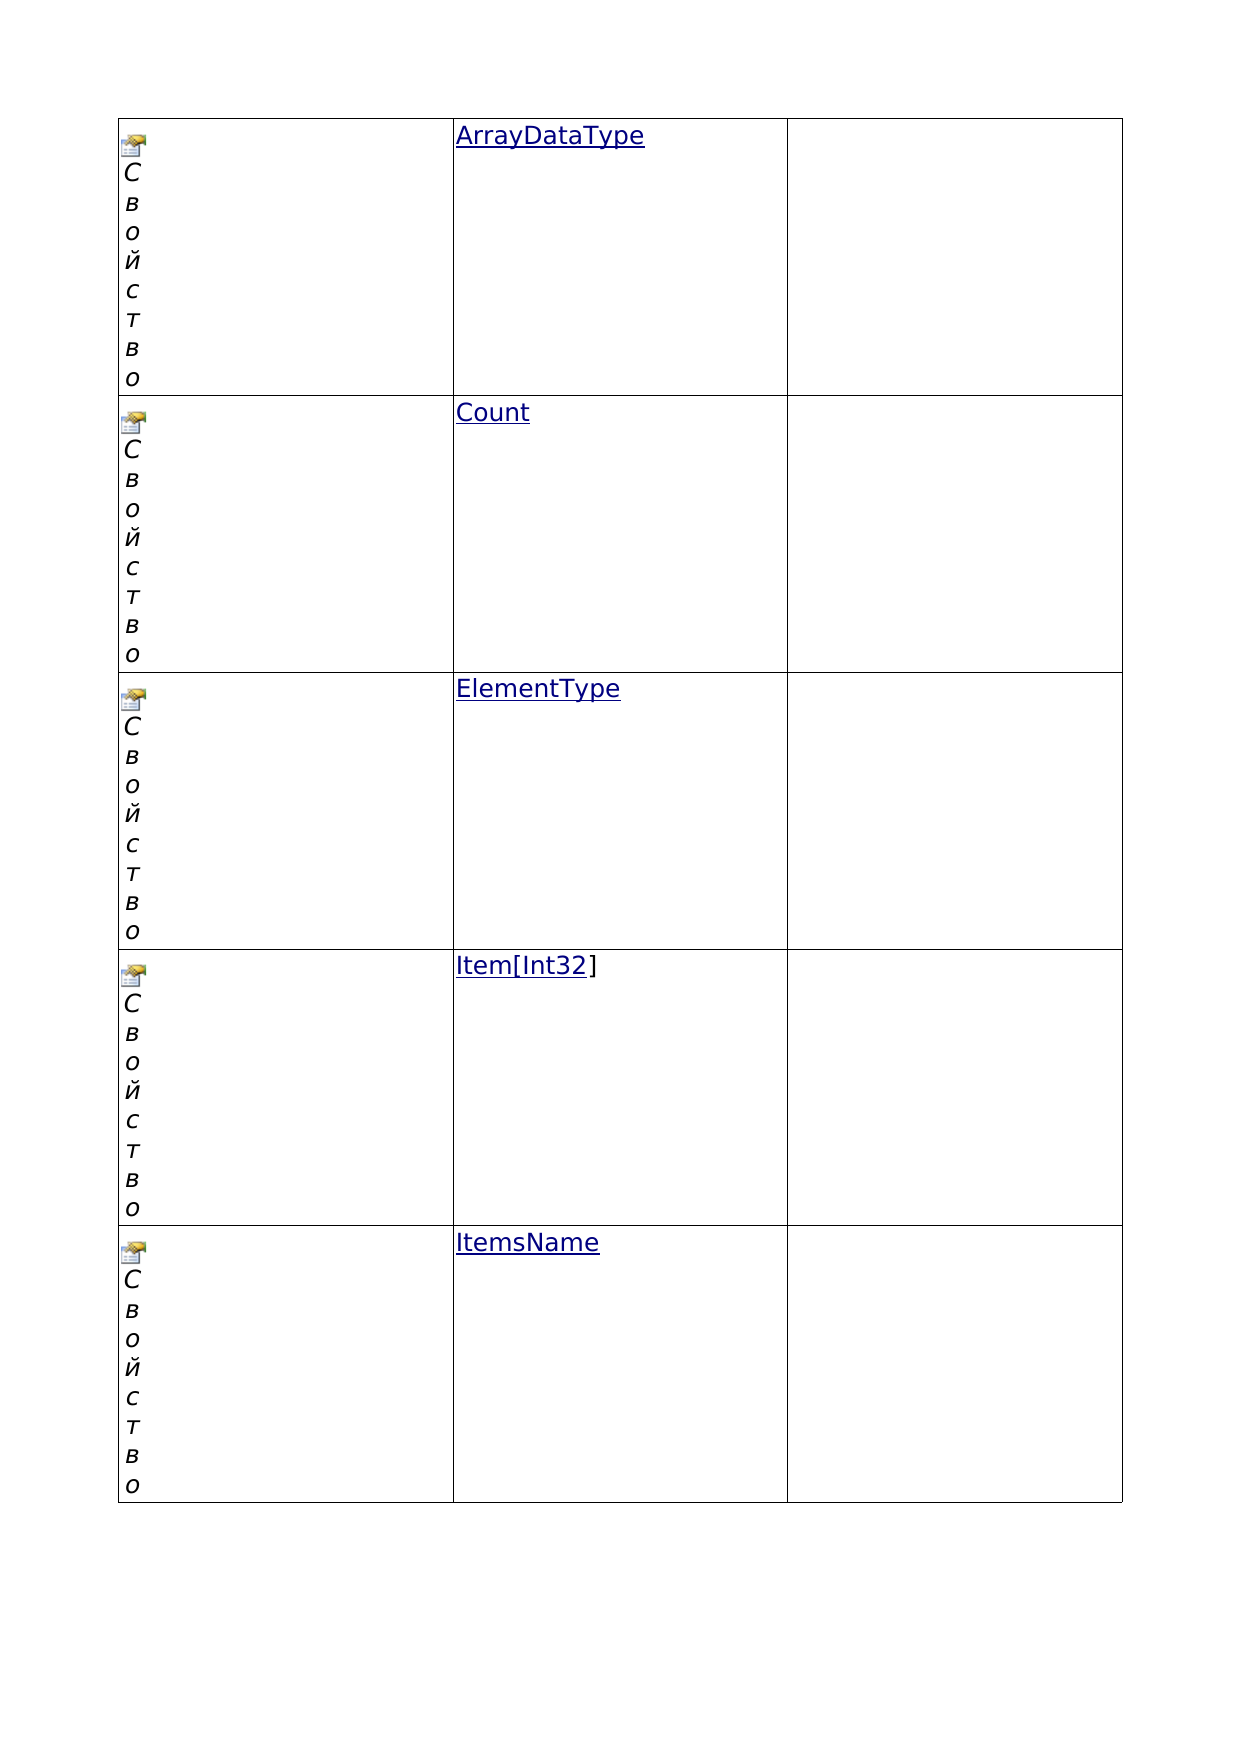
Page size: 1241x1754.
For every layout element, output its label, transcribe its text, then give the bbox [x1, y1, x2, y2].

table_cell [788, 396, 1122, 672]
table_cell ElementType [454, 673, 787, 948]
table_cell [119, 119, 453, 395]
table_cell [788, 1226, 1122, 1502]
picture [121, 963, 147, 989]
table_cell [119, 673, 453, 948]
table_cell ArrayDataType [454, 119, 787, 395]
table_cell [119, 950, 453, 1225]
table_cell [788, 950, 1122, 1225]
table_cell [119, 396, 453, 672]
picture [121, 687, 147, 713]
picture [121, 410, 147, 436]
table_cell [788, 673, 1122, 948]
picture [121, 1240, 147, 1266]
table_cell [119, 1226, 453, 1502]
table_cell Item[Int32] [454, 950, 787, 1225]
table_cell Count [454, 396, 787, 672]
picture [121, 133, 147, 159]
table_cell ItemsName [454, 1226, 787, 1502]
table_cell [788, 119, 1122, 395]
